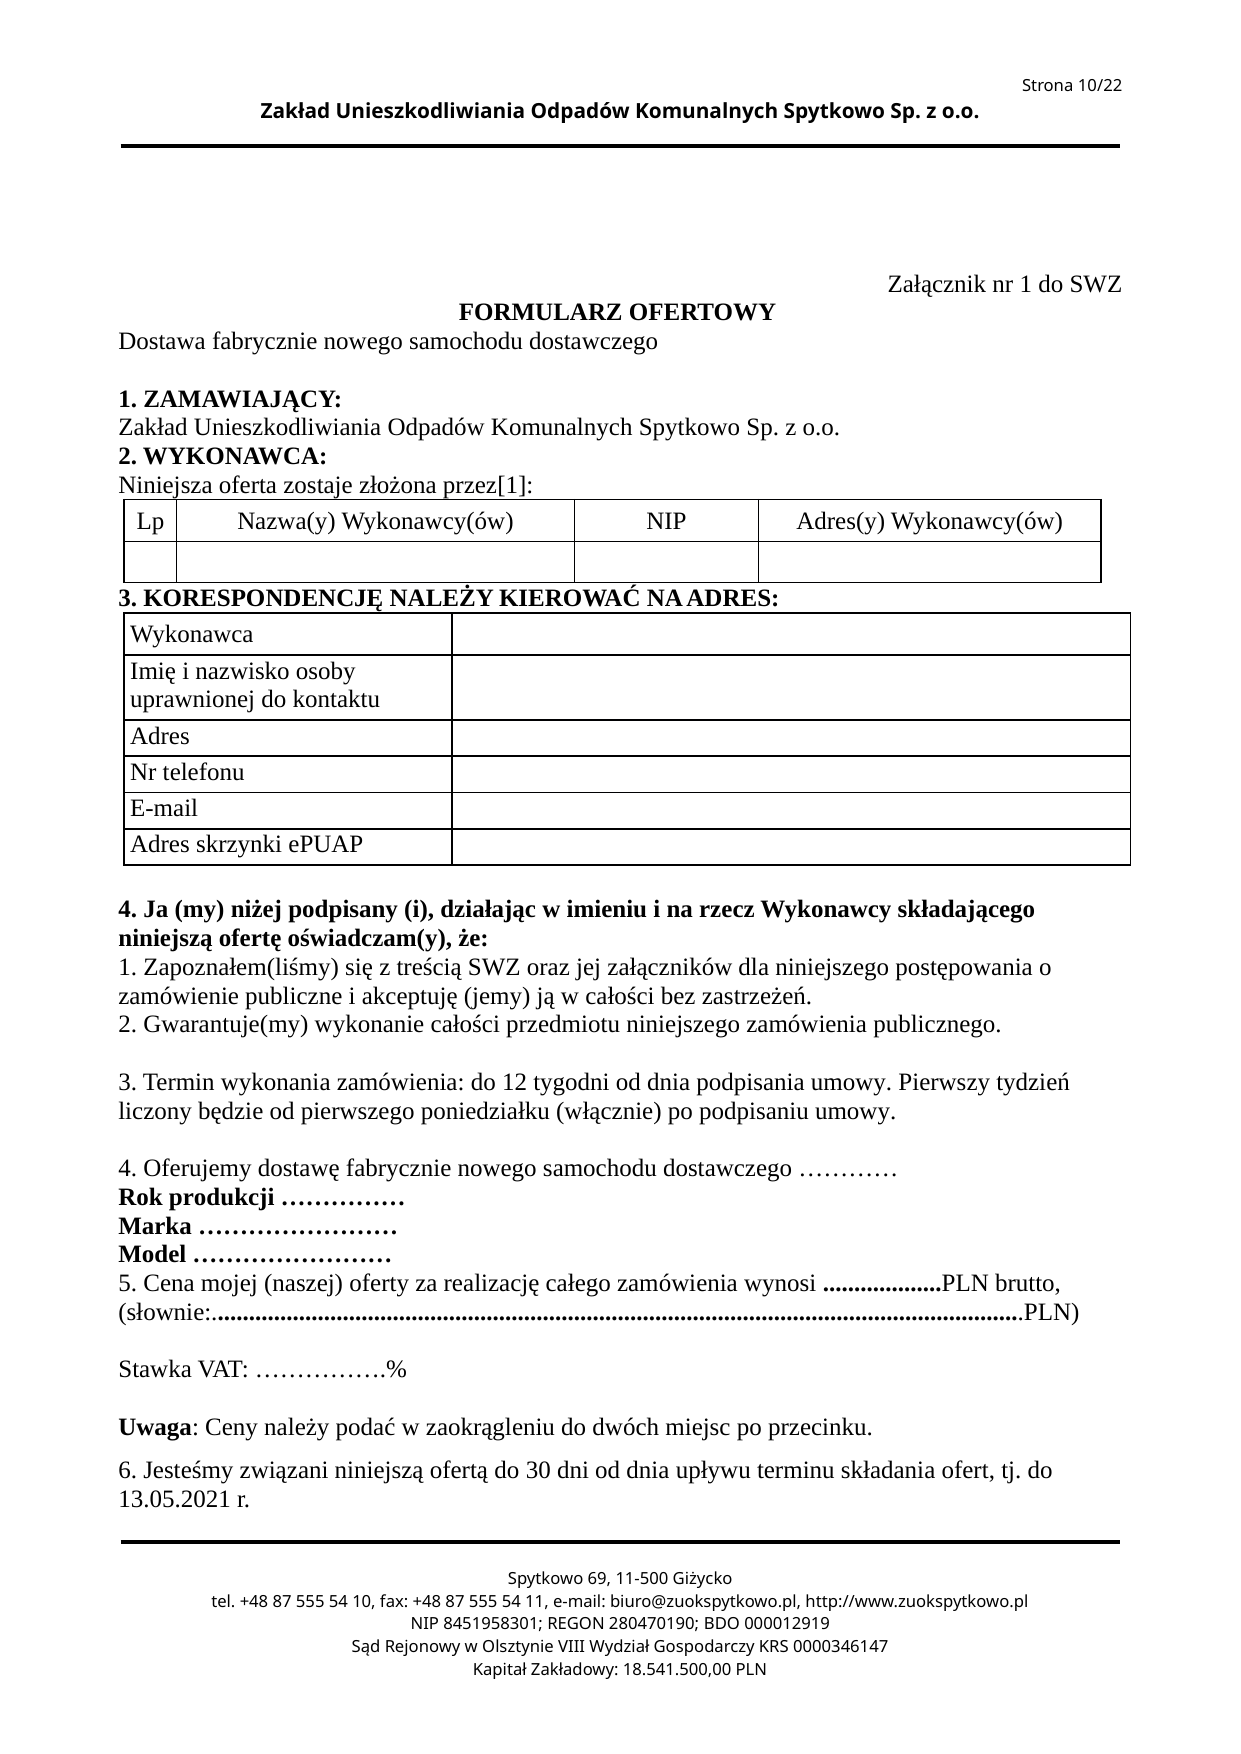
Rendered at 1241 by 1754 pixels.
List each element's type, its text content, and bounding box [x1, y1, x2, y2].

table_cell [453, 656, 1130, 719]
table_cell [125, 542, 176, 582]
table_cell [759, 542, 1100, 582]
table_header Nazwa(y) Wykonawcy(ów) [177, 500, 574, 541]
table_header Wykonawca [125, 614, 451, 654]
table_cell Nr telefonu [125, 757, 451, 792]
text 2. WYKONAWCA: [118, 441, 1122, 470]
text Rok produkcji …………… [118, 1182, 1122, 1211]
text 3. KORESPONDENCJĘ NALEŻY KIEROWAĆ NA ADRES: [118, 583, 1122, 612]
table_cell Adres skrzynki ePUAP [125, 830, 451, 864]
table_cell E-mail [125, 793, 451, 828]
text Zakład Unieszkodliwiania Odpadów Komunalnych Spytkowo Sp. z o.o. [118, 412, 1122, 441]
text Załącznik nr 1 do SWZ [118, 269, 1122, 297]
text Dostawa fabrycznie nowego samochodu dostawczego [118, 326, 1122, 355]
table_cell [453, 830, 1130, 864]
table_cell [453, 721, 1130, 755]
text 1. ZAMAWIAJĄCY: [118, 384, 1122, 412]
table_header Adres(y) Wykonawcy(ów) [759, 500, 1100, 541]
table_cell Adres [125, 721, 451, 755]
text Niniejsza oferta zostaje złożona przez[1]: [118, 470, 1122, 499]
text 3. Termin wykonania zamówienia: do 12 tygodni od dnia podpisania umowy. Pierwszy tydzień liczony będzie od pierwszego poniedziałku (włącznie) po podpisaniu umowy. [118, 1067, 1122, 1124]
table_cell [177, 542, 574, 582]
text 4. Oferujemy dostawę fabrycznie nowego samochodu dostawczego ………… [118, 1153, 1122, 1182]
table_header NIP [575, 500, 758, 541]
text Marka …………………… [118, 1211, 1122, 1239]
table_cell Imię i nazwisko osoby uprawnionej do kontaktu [125, 656, 451, 719]
text FORMULARZ OFERTOWY [118, 297, 1122, 326]
text 5. Cena mojej (naszej) oferty za realizację całego zamówienia wynosi ...................PLN brutto, (słownie:..................................................................................................................................PLN) [118, 1268, 1122, 1326]
text 2. Gwarantuje(my) wykonanie całości przedmiotu niniejszego zamówienia publicznego. [118, 1009, 1122, 1038]
text 4. Ja (my) niżej podpisany (i), działając w imieniu i na rzecz Wykonawcy składającego niniejszą ofertę oświadczam(y), że: [118, 866, 1122, 952]
text Stawka VAT: …………….% [118, 1354, 1122, 1383]
text 1. Zapoznałem(liśmy) się z treścią SWZ oraz jej załączników dla niniejszego postępowania o zamówienie publiczne i akceptuję (jemy) ją w całości bez zastrzeżeń. [118, 952, 1122, 1009]
text Uwaga: Ceny należy podać w zaokrągleniu do dwóch miejsc po przecinku. [118, 1412, 1122, 1441]
table_header [453, 614, 1130, 654]
table_cell [453, 757, 1130, 792]
table_cell [453, 793, 1130, 828]
table_header Lp [125, 500, 176, 541]
table_cell [575, 542, 758, 582]
text 6. Jesteśmy związani niniejszą ofertą do 30 dni od dnia upływu terminu składania ofert, tj. do 13.05.2021 r. [118, 1455, 1122, 1513]
text Model …………………… [118, 1239, 1122, 1268]
